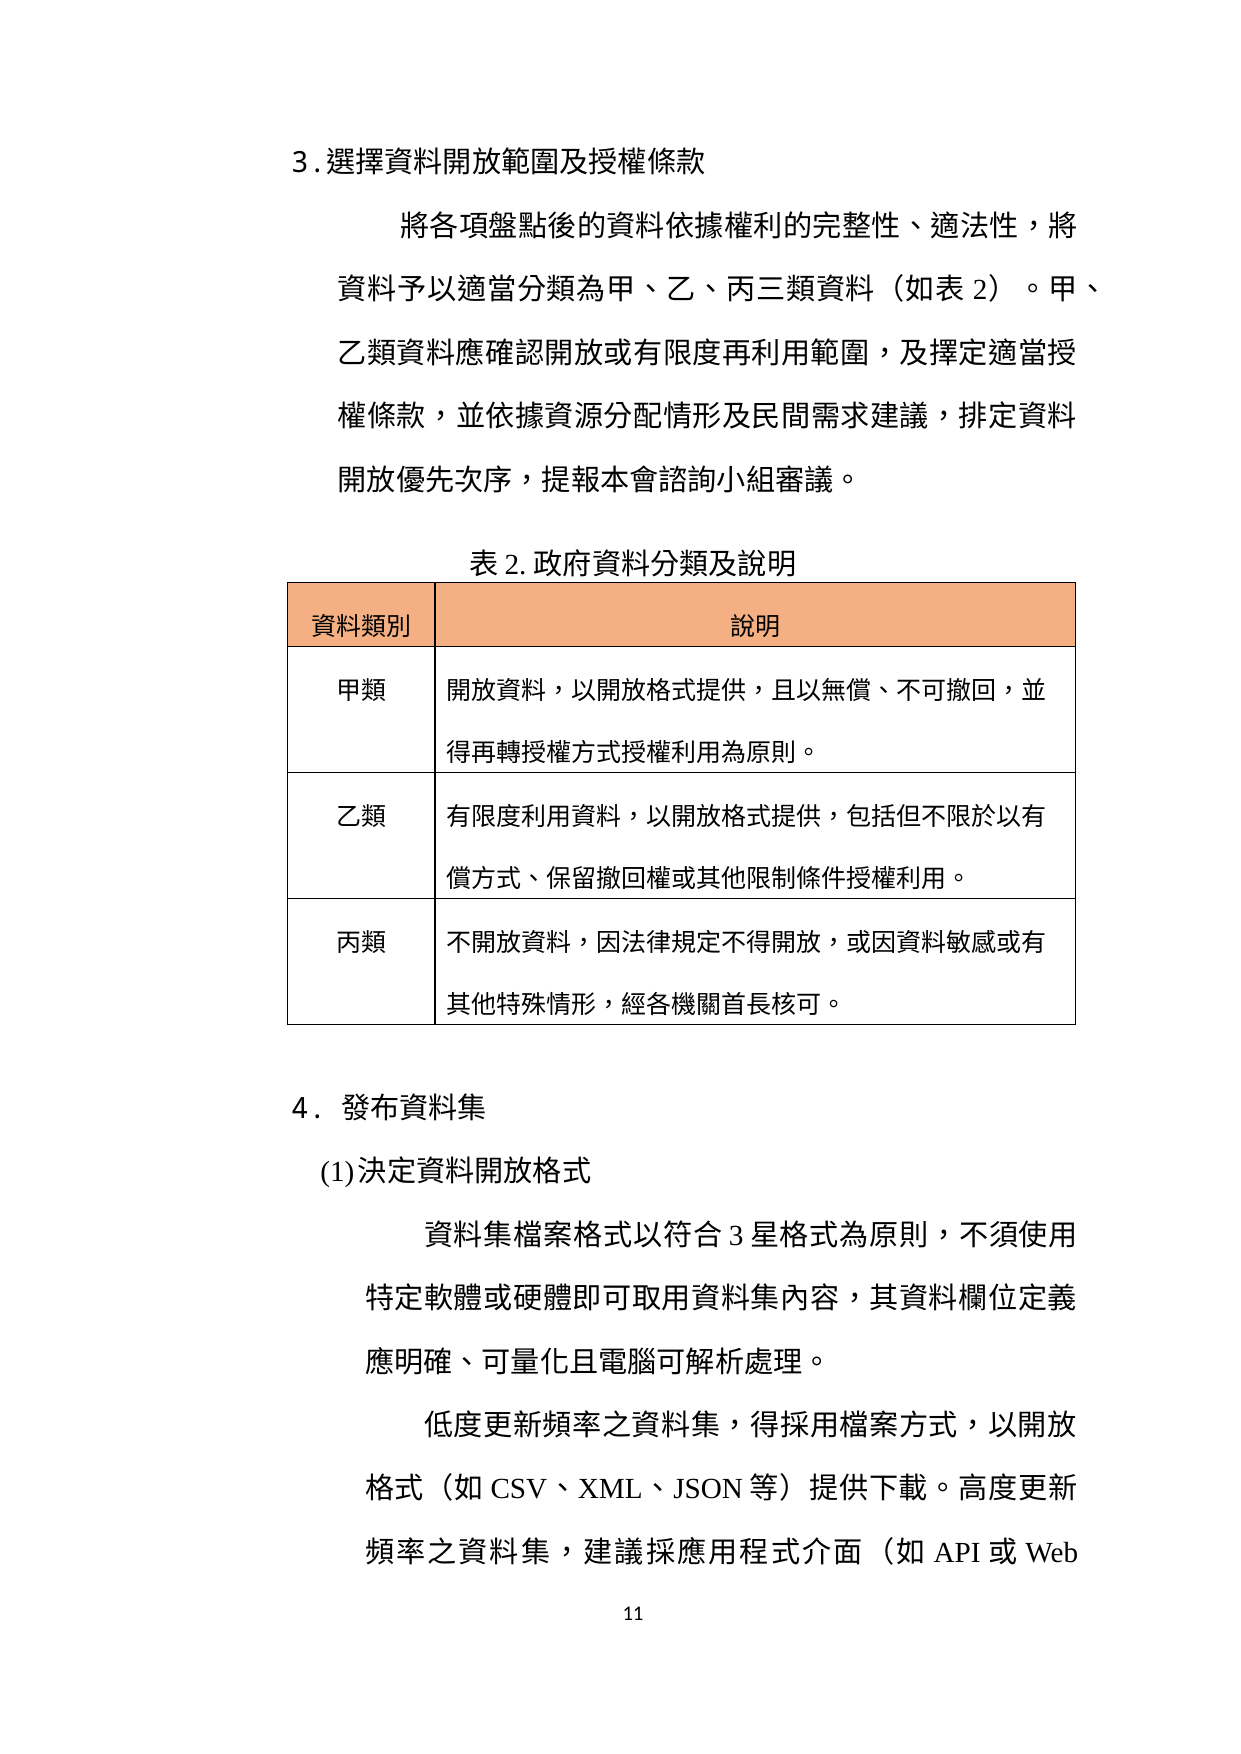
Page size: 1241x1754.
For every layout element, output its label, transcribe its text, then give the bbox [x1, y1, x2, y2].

table_cell 乙類 [288, 773, 434, 898]
text 將各項盤點後的資料依據權利的完整性、適法性，將資料予以適當分類為甲、乙、丙三類資料（如表2）。甲、乙類資料應確認開放或有限度再利用範圍，及擇定適當授權條款，並依據資源分配情形及民間需求建議，排定資料開放優先次序，提報本會諮詢小組審議。 [337, 202, 1078, 498]
text 資料集檔案格式以符合3星格式為原則，不須使用特定軟體或硬體即可取用資料集內容，其資料欄位定義應明確、可量化且電腦可解析處理。 [365, 1211, 1078, 1381]
table_cell 甲類 [288, 647, 434, 772]
list 決定資料開放格式 [320, 1148, 1078, 1190]
table_cell 有限度利用資料，以開放格式提供，包括但不限於以有償方式、保留撤回權或其他限制條件授權利用。 [436, 773, 1075, 898]
table_header 說明 [436, 583, 1075, 646]
table_cell 丙類 [288, 899, 434, 1024]
text 表2. 政府資料分類及說明 [187, 520, 1078, 582]
list 選擇資料開放範圍及授權條款 [276, 139, 1078, 181]
table_header 資料類別 [288, 583, 434, 646]
table_cell 不開放資料，因法律規定不得開放，或因資料敏感或有其他特殊情形，經各機關首長核可。 [436, 899, 1075, 1024]
table_cell 開放資料，以開放格式提供，且以無償、不可撤回，並得再轉授權方式授權利用為原則。 [436, 647, 1075, 772]
list 發布資料集 [291, 1084, 1078, 1127]
text 低度更新頻率之資料集，得採用檔案方式，以開放格式（如CSV、XML、JSON等）提供下載。高度更新頻率之資料集，建議採應用程式介面（如API或Web [365, 1402, 1078, 1571]
